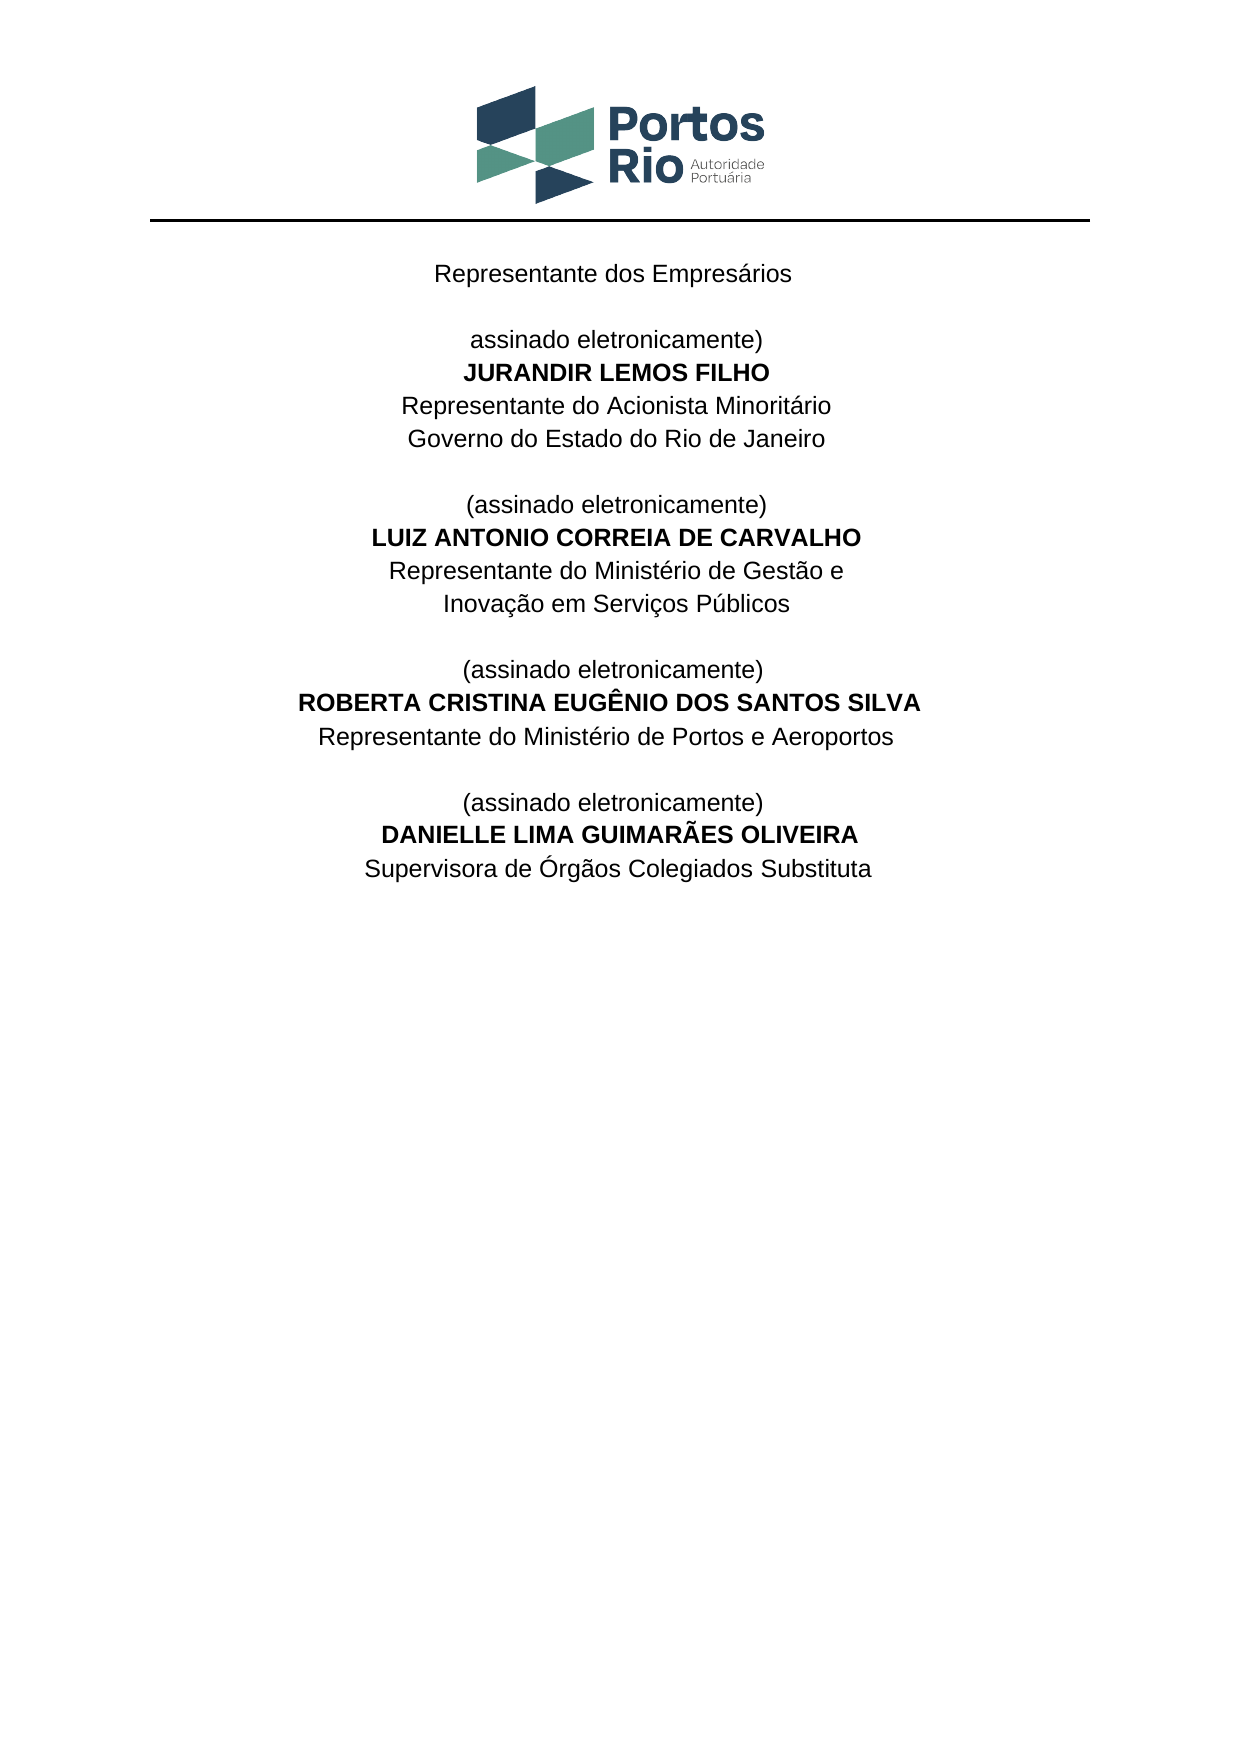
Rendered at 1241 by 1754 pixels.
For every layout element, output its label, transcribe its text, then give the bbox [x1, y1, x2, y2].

text Representante do Acionista Minoritário [150, 391, 1090, 420]
text (assinado eletronicamente) [150, 490, 1090, 519]
text ROBERTA CRISTINA EUGÊNIO DOS SANTOS SILVA [150, 688, 1090, 717]
text LUIZ ANTONIO CORREIA DE CARVALHO [150, 523, 1090, 552]
text DANIELLE LIMA GUIMARÃES OLIVEIRA [150, 821, 1090, 849]
text assinado eletronicamente) [150, 325, 1090, 354]
text Inovação em Serviços Públicos [150, 589, 1090, 618]
text (assinado eletronicamente) [150, 655, 1090, 684]
text (assinado eletronicamente) [150, 787, 1090, 816]
text Governo do Estado do Rio de Janeiro [150, 424, 1090, 453]
text Supervisora de Órgãos Colegiados Substituta [150, 853, 1086, 882]
text Representante do Ministério de Portos e Aeroportos [150, 721, 1090, 750]
text JURANDIR LEMOS FILHO [150, 358, 1090, 387]
text Representante dos Empresários [150, 259, 1090, 288]
text Representante do Ministério de Gestão e [150, 556, 1090, 585]
